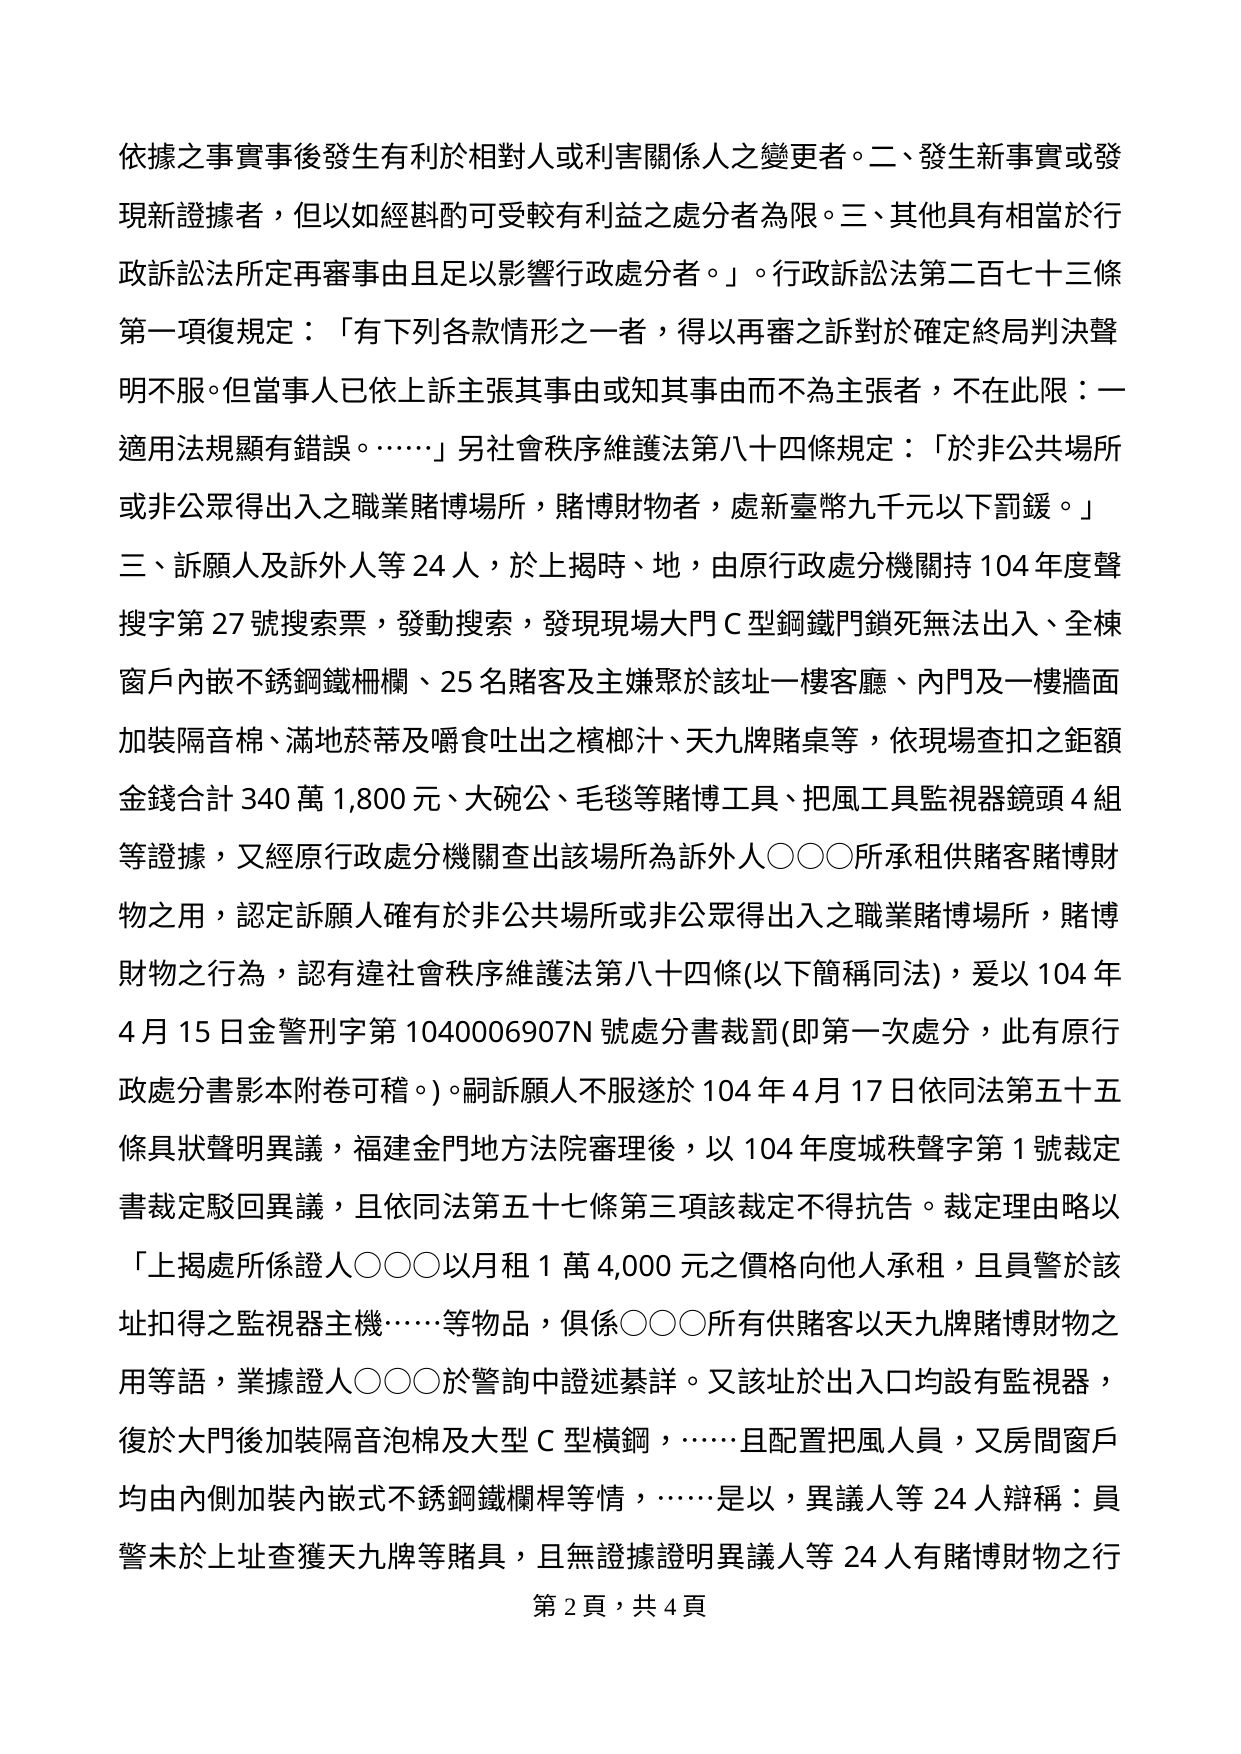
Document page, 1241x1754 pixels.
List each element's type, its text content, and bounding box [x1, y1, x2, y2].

text 三、訴願人及訴外人等24人，於上揭時、地，由原行政處分機關持104年度聲搜字第27號搜索票，發動搜索，發現現場大門C型鋼鐵門鎖死無法出入、全棟窗戶內嵌不銹鋼鐵柵欄、25名賭客及主嫌聚於該址一樓客廳、內門及一樓牆面加裝隔音棉、滿地菸蒂及嚼食吐出之檳榔汁、天九牌賭桌等，依現場查扣之鉅額金錢合計340萬1,800元、大碗公、毛毯等賭博工具、把風工具監視器鏡頭4組等證據，又經原行政處分機關查出該場所為訴外人○○○所承租供賭客賭博財物之用，認定訴願人確有於非公共場所或非公眾得出入之職業賭博場所，賭博財物之行為，認有違社會秩序維護法第八十四條(以下簡稱同法)，爰以104年4月15日金警刑字第1040006907N號處分書裁罰(即第一次處分，此有原行政處分書影本附卷可稽。)。嗣訴願人不服遂於104年4月17日依同法第五十五條具狀聲明異議，福建金門地方法院審理後，以104年度城秩聲字第1號裁定書裁定駁回異議，且依同法第五十七條第三項該裁定不得抗告。裁定理由略以：「上揭處所係證人○○○以月租1 萬4,000 元之價格向他人承租，且員警於該址扣得之監視器主機……等物品，俱係○○○所有供賭客以天九牌賭博財物之用等語，業據證人○○○於警詢中證述綦詳。又該址於出入口均設有監視器，復於大門後加裝隔音泡棉及大型C 型橫鋼，……且配置把風人員，又房間窗戶均由內側加裝內嵌式不銹鋼鐵欄桿等情，……是以，異議人等24人辯稱：員警未於上址查獲天九牌等賭具，且無證據證明異議人等24人有賭博財物之行為等語，顯係卸責之詞，難令本院憑採。……復佐以本院前開綜合現場照片等證據資料，認定異議人等24人確有在上址賭博財物之說明，足徵上揭處所確係『非公共場所或非公眾得出入之職業賭博場所』，是異議人等24人所有……之現金，當係供賭博之用或賭博所得之賭資無訛。……」訴願人再於104年5月27日具狀向原行政處分機關申請撤銷及變更第一次處分，原行政處分機關以104年6月2日金警刑字第1040009987號函復駁回訴願人所請 (即第二次處分)。駁回理由略以：「案經福建金門地方法院104年5月7日（104年度城秩聲字第1號裁定書），駁回台端之異議並不得對該裁定提出抗告，全案已告確定」等語。則本件有關訴願人等因違反社會秩序維護法事件原行政處分機關所為之裁罰及沒入等不利益之處分，顯然已經原審福建金門地方法院金城簡易庭作實體判斷，並經縝密詳實之證據調查程序，且因對該裁定依同法第五十七條第三項本不得抗告，實質上已無從依通常救濟途徑加以救濟而告確定。 [118, 529, 1122, 1579]
text 二、按「訴願事件有左列各款情形之一者，應為不受理之決定：……八、對於非行政處分或其他依法不屬訴願救濟範圍內之事項提起訴願者。」訴願法第七十七條第八款定有明文。又行政程序法第一百二十八條第一項規定：「行政處分於法定救濟期間經過後，具有下列各款情形之一者，相對人或利害關係人得向行政機關申請撤銷、廢止或變更之。但相對人或利害關係人因重大過失而未能在行政程序或救濟程序中主張其事由者，不在此限：一、具有持續效力之行政處分所依據之事實事後發生有利於相對人或利害關係人之變更者。二、發生新事實或發現新證據者，但以如經斟酌可受較有利益之處分者為限。三、其他具有相當於行政訴訟法所定再審事由且足以影響行政處分者。」。行政訴訟法第二百七十三條第一項復規定：「有下列各款情形之一者，得以再審之訴對於確定終局判決聲明不服。但當事人已依上訴主張其事由或知其事由而不為主張者，不在此限：一、適用法規顯有錯誤。……」另社會秩序維護法第八十四條規定：「於非公共場所或非公眾得出入之職業賭博場所，賭博財物者，處新臺幣九千元以下罰鍰。」 [118, 121, 1122, 529]
